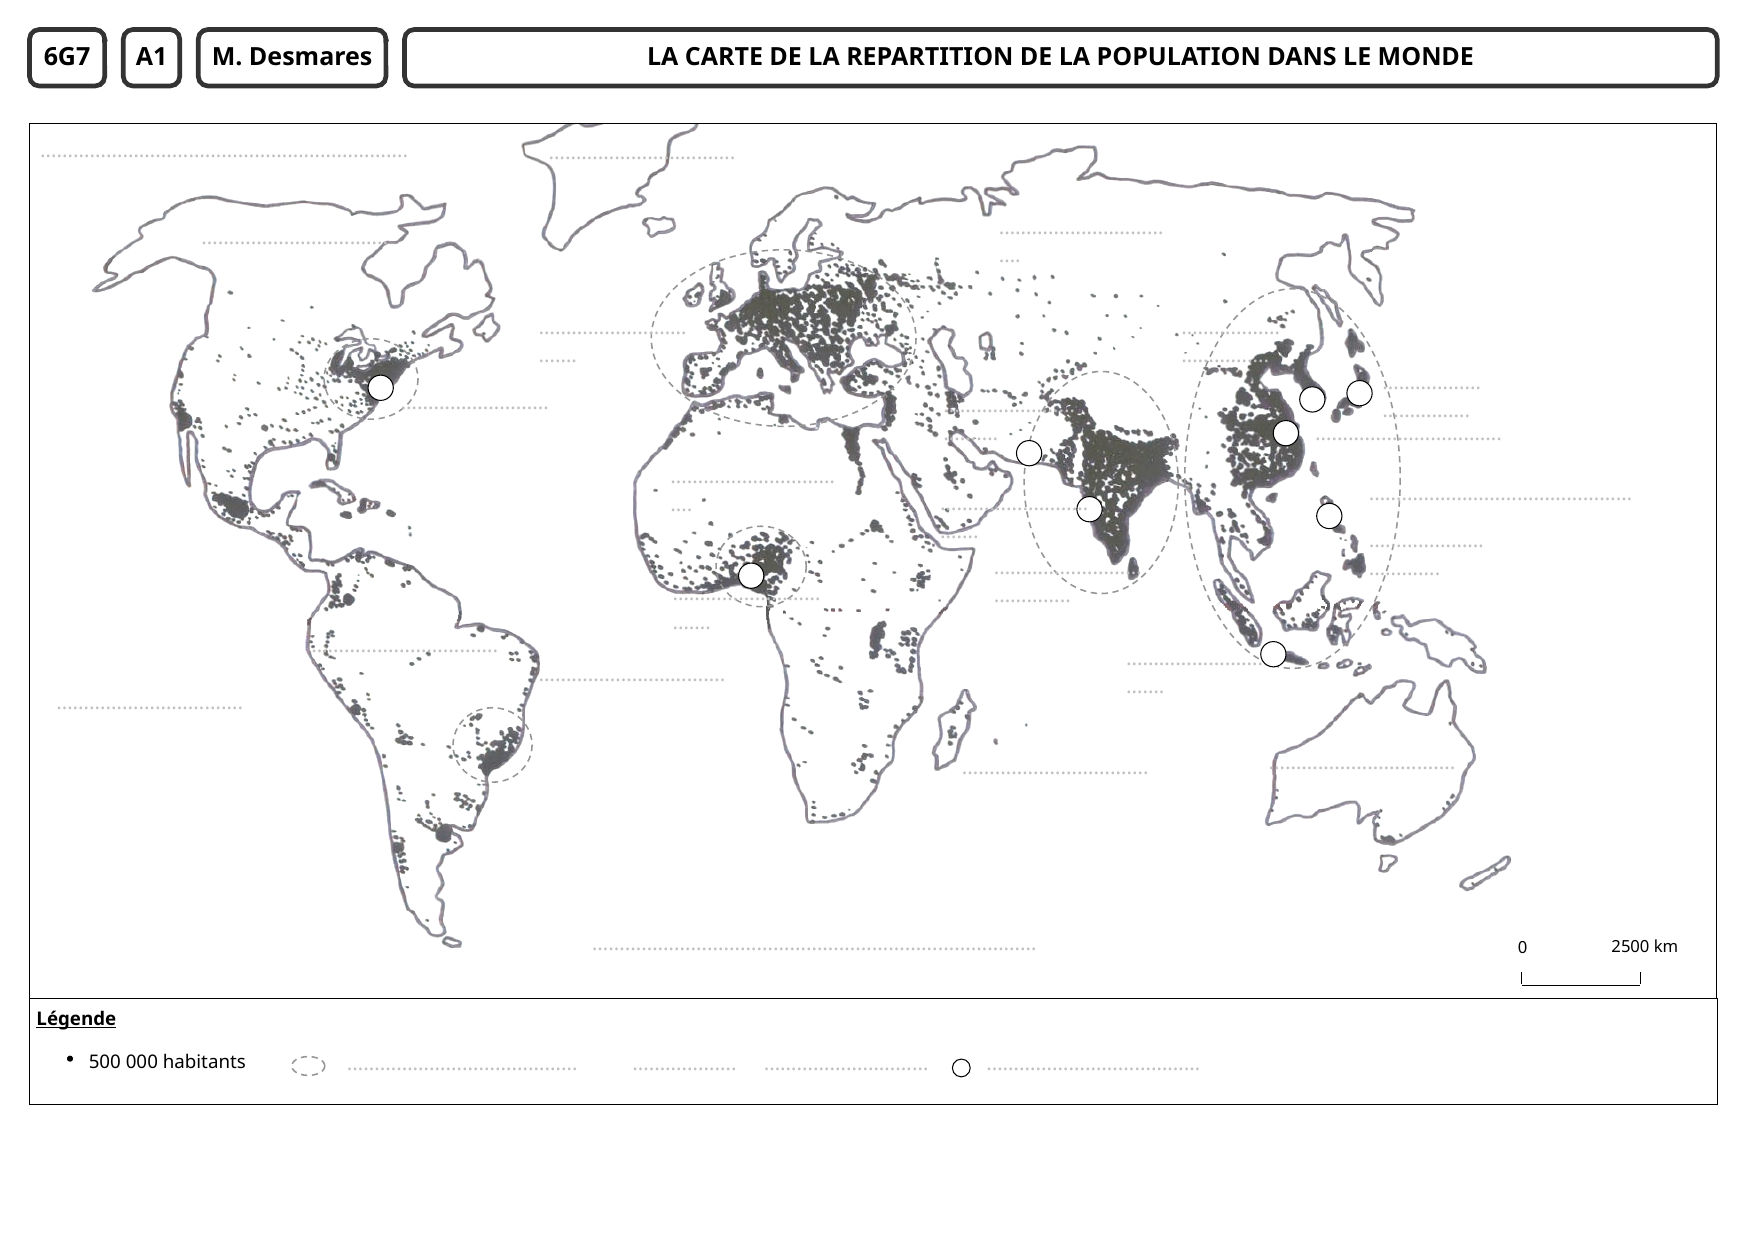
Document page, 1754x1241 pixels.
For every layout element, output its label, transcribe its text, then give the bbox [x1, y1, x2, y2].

text 500 000 habitants [88, 1048, 255, 1074]
text ………………. [632, 1048, 742, 1077]
text …………………………………………. [347, 1048, 590, 1093]
text …………………………... [763, 1048, 929, 1093]
text Légende [36, 1005, 1711, 1031]
text ……………………………………… [986, 1048, 1208, 1093]
